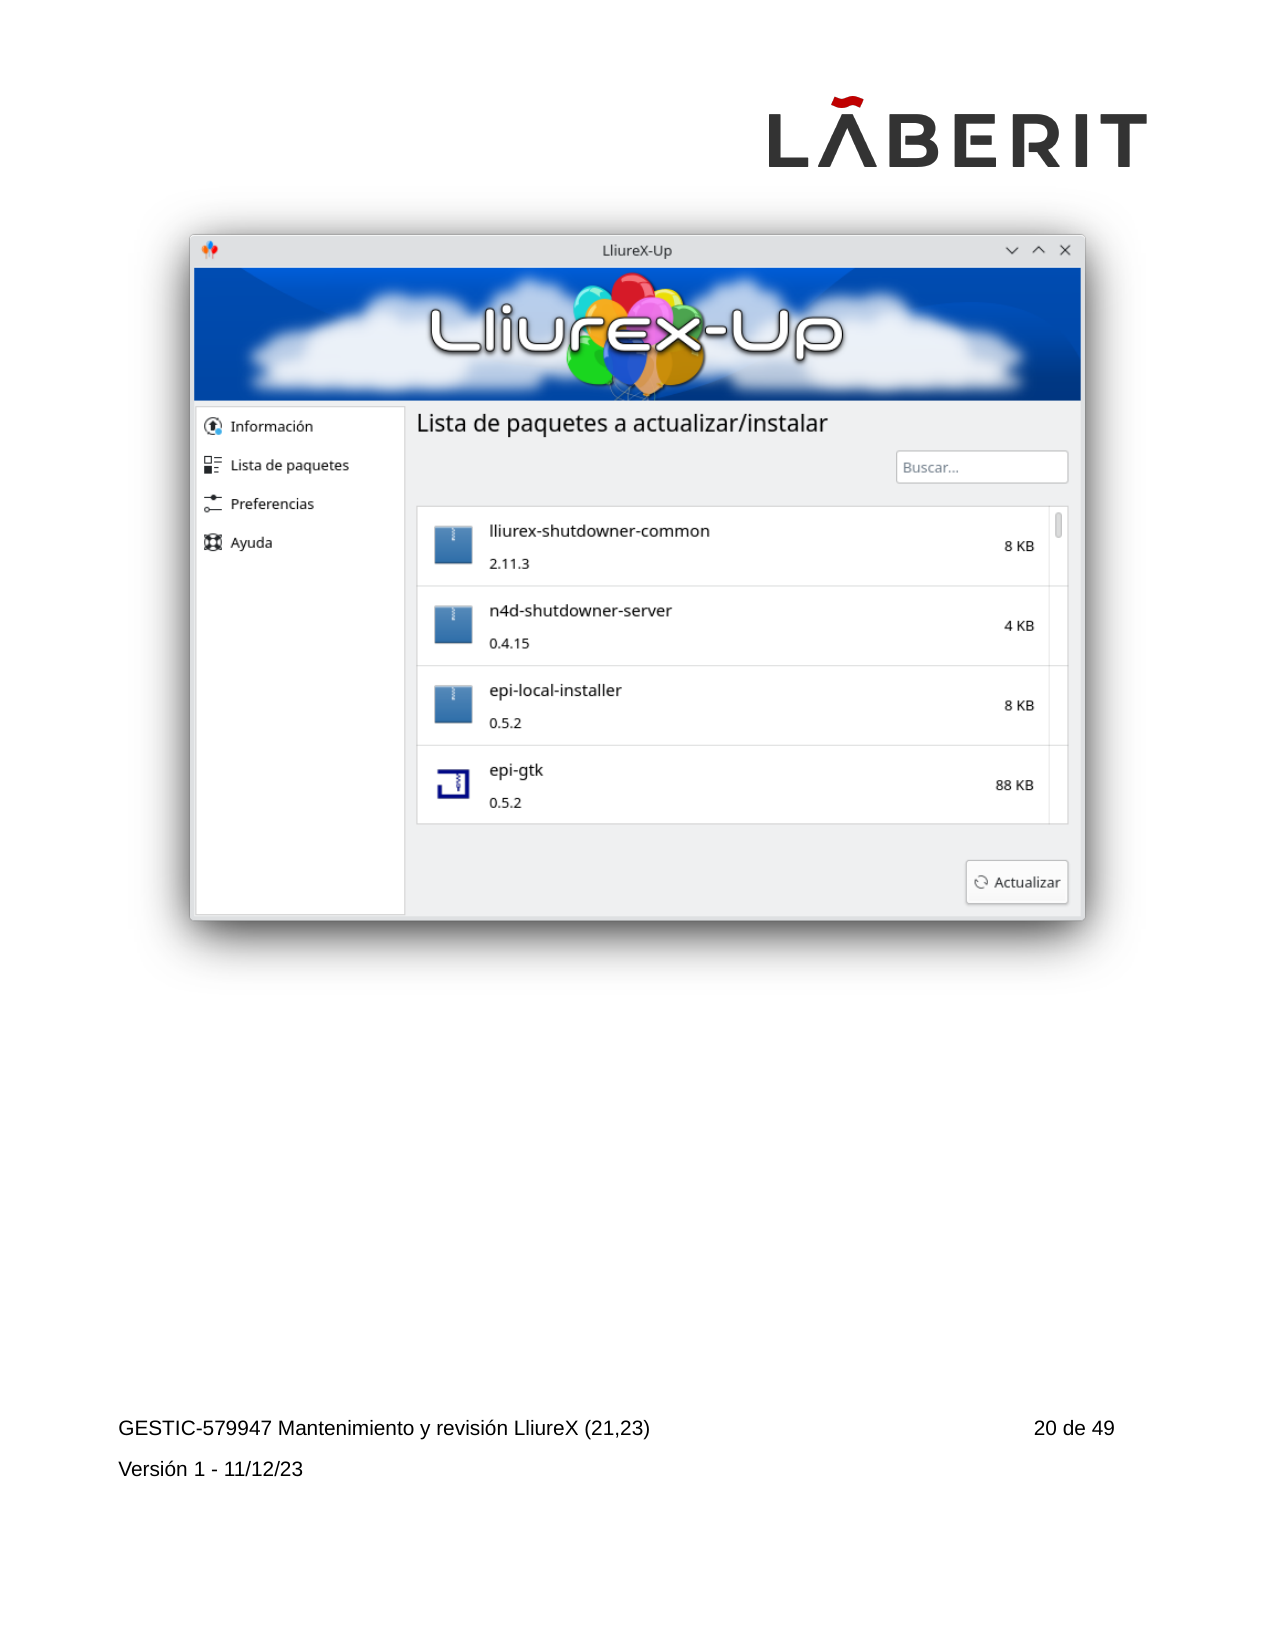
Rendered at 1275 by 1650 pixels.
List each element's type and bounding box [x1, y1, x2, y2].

picture [769, 96, 1147, 167]
picture [118, 177, 1157, 1006]
